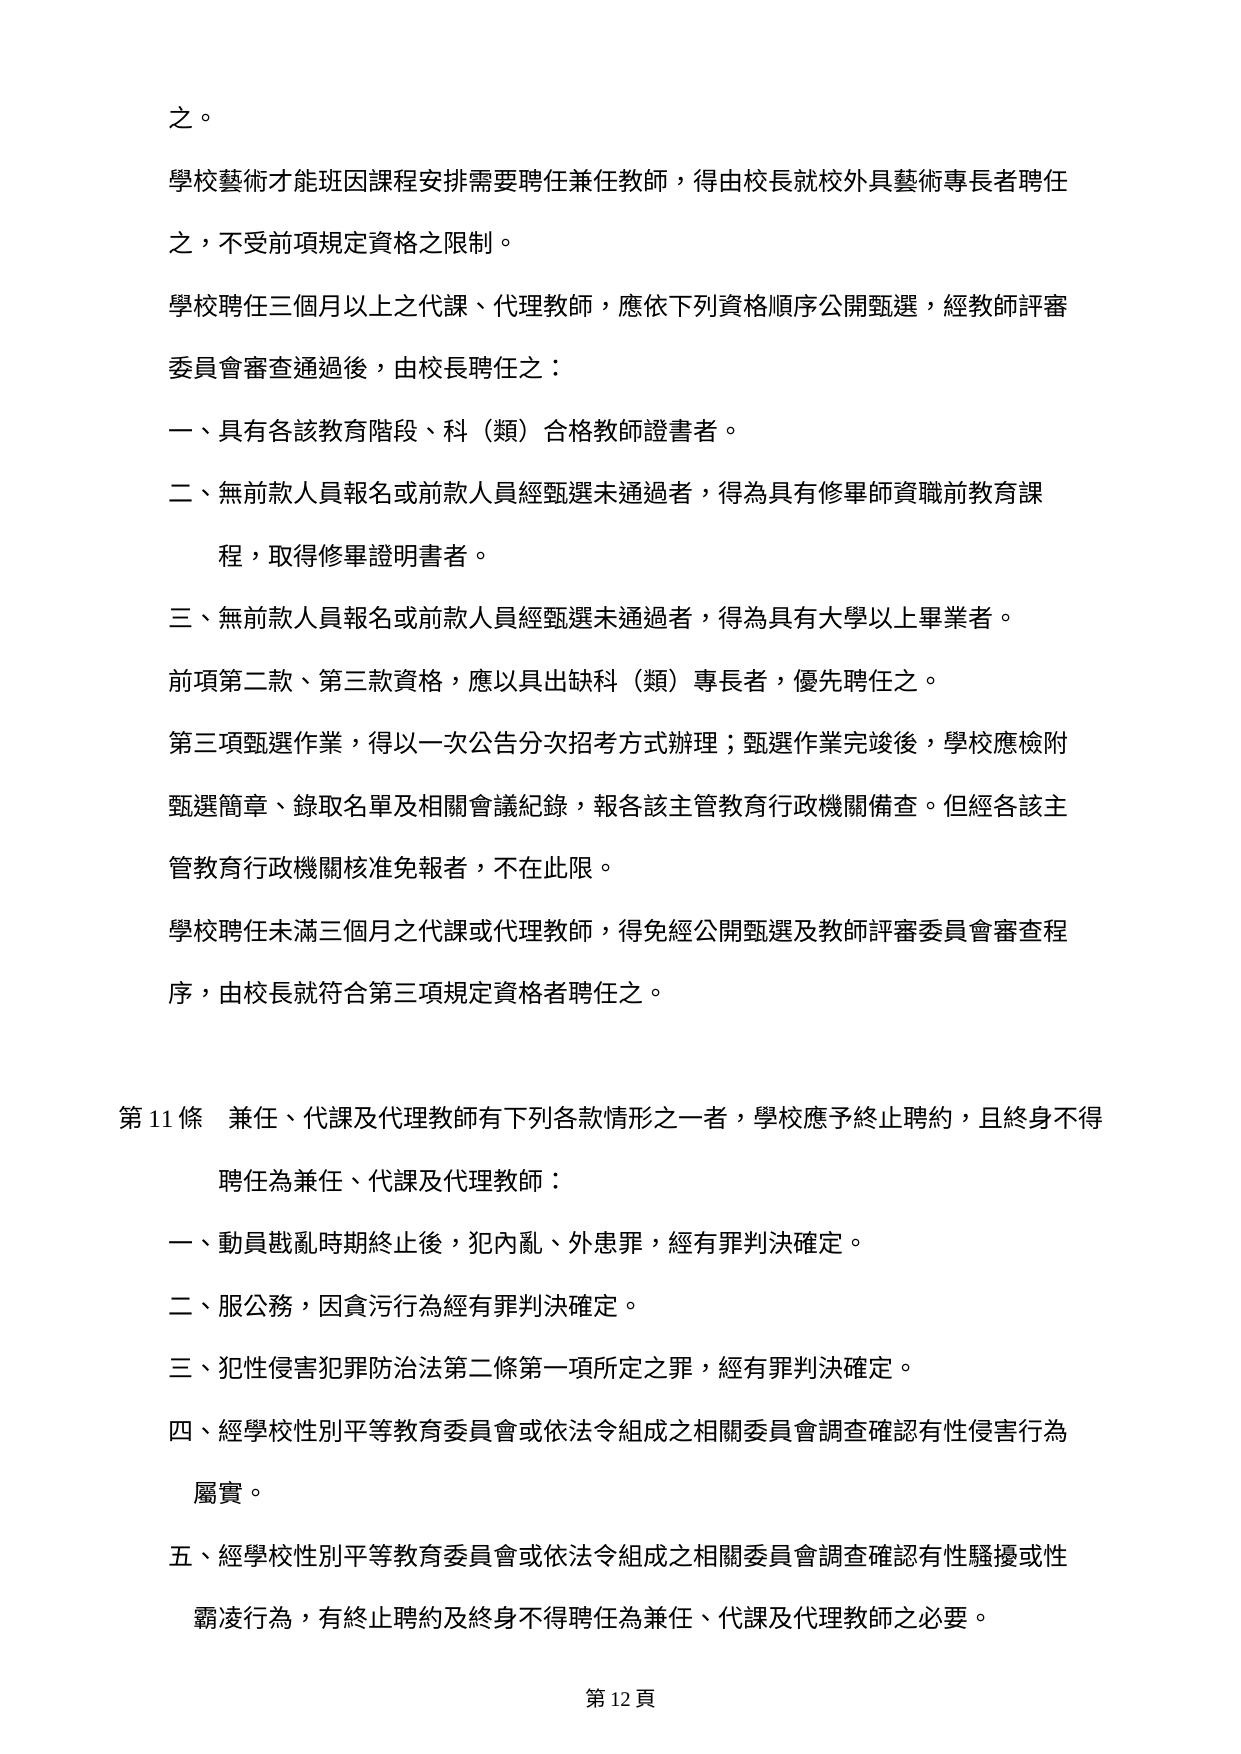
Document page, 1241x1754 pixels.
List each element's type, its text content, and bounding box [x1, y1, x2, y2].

text 委員會審查通過後，由校長聘任之： [118, 325, 1122, 388]
text 三、無前款人員報名或前款人員經甄選未通過者，得為具有大學以上畢業者。 [118, 575, 1122, 638]
text 第11條 兼任、代課及代理教師有下列各款情形之一者，學校應予終止聘約，且終身不得 [118, 1075, 1122, 1138]
text 之，不受前項規定資格之限制。 [118, 200, 1122, 263]
text 前項第二款、第三款資格，應以具出缺科（類）專長者，優先聘任之。 [118, 638, 1122, 700]
text 三、犯性侵害犯罪防治法第二條第一項所定之罪，經有罪判決確定。 [118, 1325, 1122, 1388]
text 學校藝術才能班因課程安排需要聘任兼任教師，得由校長就校外具藝術專長者聘任 [118, 138, 1122, 200]
text 二、無前款人員報名或前款人員經甄選未通過者，得為具有修畢師資職前教育課 [118, 450, 1122, 513]
text 聘任為兼任、代課及代理教師： [118, 1138, 1122, 1200]
text 霸凌行為，有終止聘約及終身不得聘任為兼任、代課及代理教師之必要。 [118, 1575, 1122, 1638]
text 五、經學校性別平等教育委員會或依法令組成之相關委員會調查確認有性騷擾或性 [118, 1513, 1122, 1575]
text 一、動員戡亂時期終止後，犯內亂、外患罪，經有罪判決確定。 [118, 1200, 1122, 1263]
text 一、具有各該教育階段、科（類）合格教師證書者。 [118, 388, 1122, 450]
text 之。 [118, 75, 1122, 138]
text 序，由校長就符合第三項規定資格者聘任之。 [118, 950, 1122, 1013]
text 四、經學校性別平等教育委員會或依法令組成之相關委員會調查確認有性侵害行為 [118, 1388, 1122, 1450]
text 屬實。 [118, 1450, 1122, 1513]
text 程，取得修畢證明書者。 [168, 513, 1122, 575]
text 管教育行政機關核准免報者，不在此限。 [118, 825, 1122, 888]
text 學校聘任未滿三個月之代課或代理教師，得免經公開甄選及教師評審委員會審查程 [118, 888, 1122, 950]
text 甄選簡章、錄取名單及相關會議紀錄，報各該主管教育行政機關備查。但經各該主 [118, 763, 1122, 825]
text 第三項甄選作業，得以一次公告分次招考方式辦理；甄選作業完竣後，學校應檢附 [118, 700, 1122, 763]
text 二、服公務，因貪污行為經有罪判決確定。 [118, 1263, 1122, 1325]
text 學校聘任三個月以上之代課、代理教師，應依下列資格順序公開甄選，經教師評審 [118, 263, 1122, 325]
